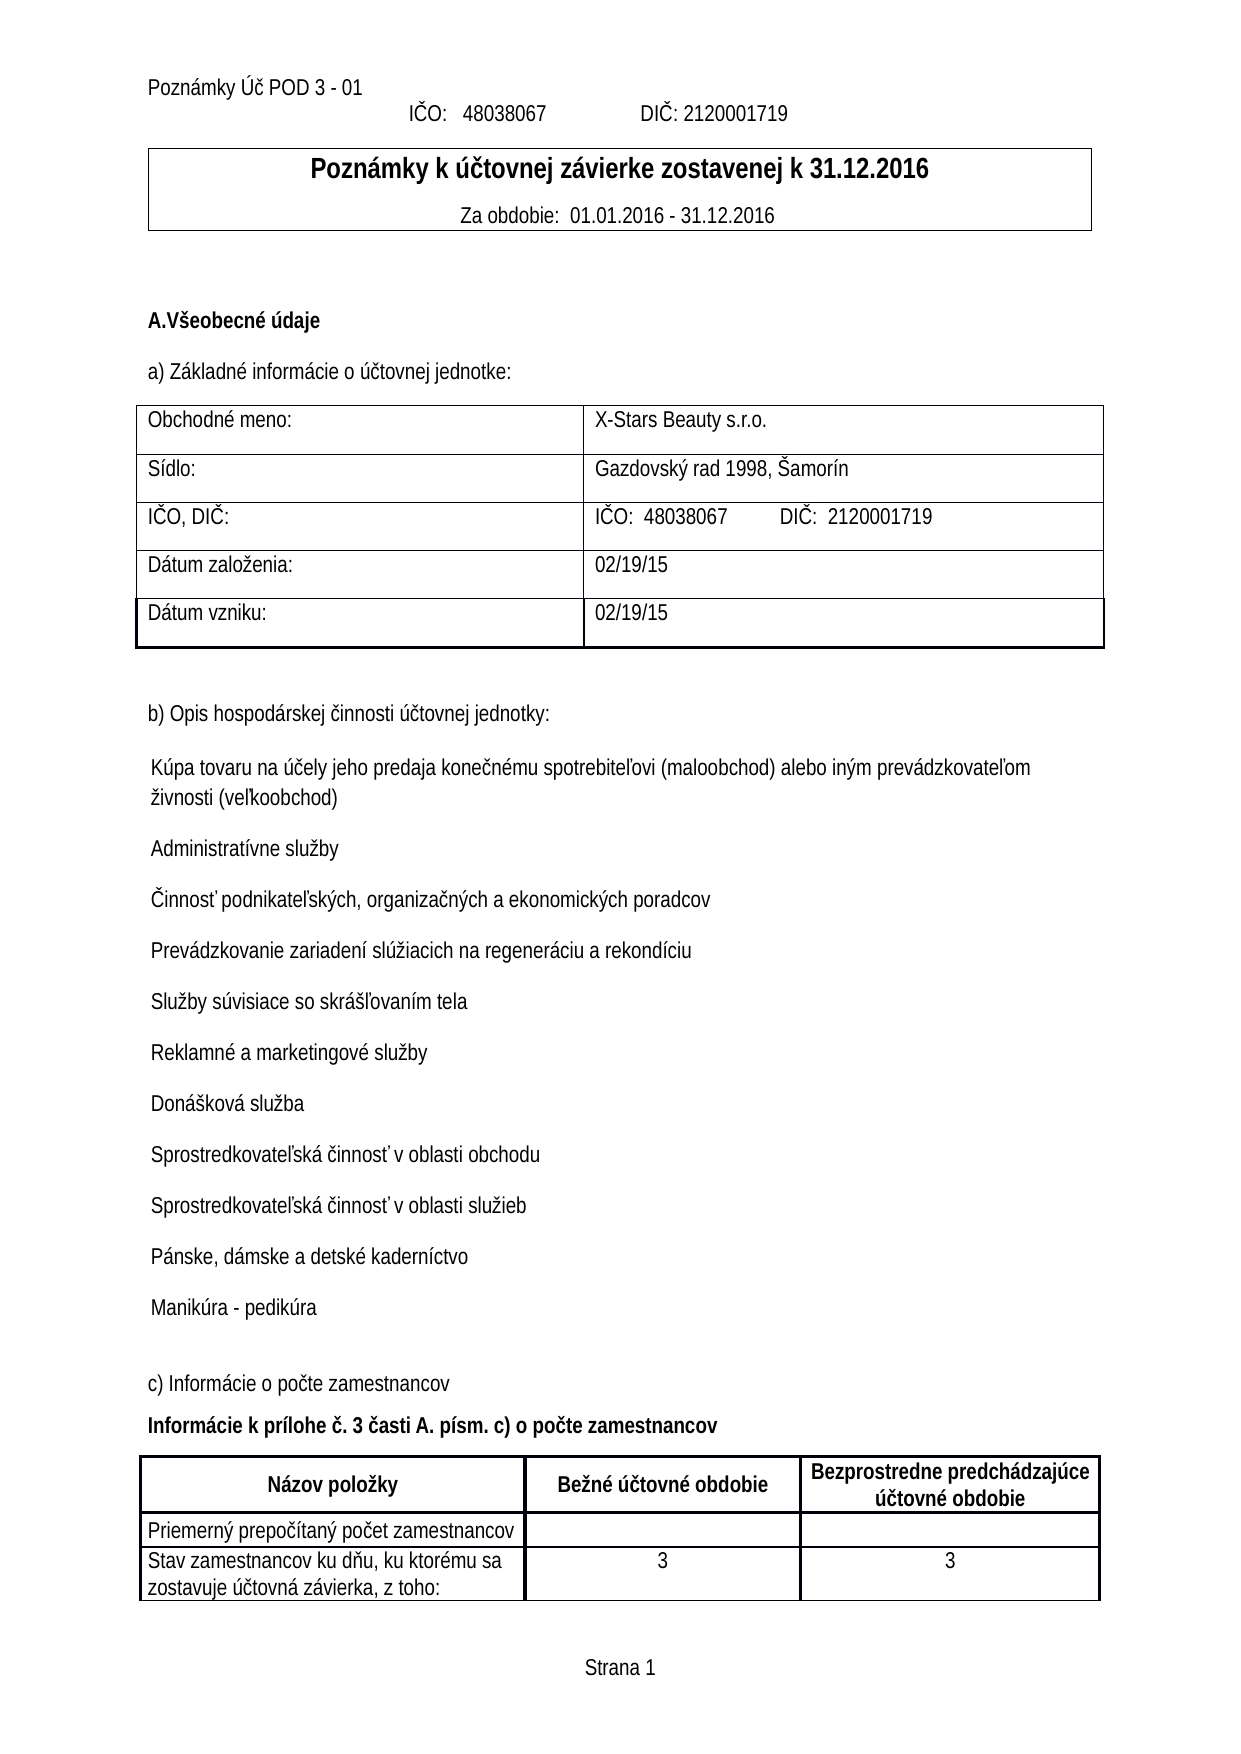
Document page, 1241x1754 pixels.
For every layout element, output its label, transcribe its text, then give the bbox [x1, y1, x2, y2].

table_header Názov položky [142, 1458, 523, 1511]
table_cell [527, 1514, 799, 1546]
table_cell Gazdovský rad 1998, Šamorín [584, 455, 1103, 502]
text Poznámky k účtovnej závierke zostavenej k 31.12.2016 [149, 149, 1091, 184]
table_cell IČO: 48038067 DIČ: 2120001719 [584, 503, 1103, 550]
table_cell Priemerný prepočítaný počet zamestnancov [142, 1514, 523, 1546]
table_header Kúpa tovaru na účely jeho predaja konečnému spotrebiteľovi (maloobchod) alebo iným prevádzkovateľom živnosti (veľkoobchod) Administratívne služby Činnosť podnikateľských, organizačných a ekonomických poradcov Prevádzkovanie zariadení slúžiacich na regeneráciu a rekondíciu Služby súvisiace so skrášľovaním tela Reklamné a marketingové služby Donášková služba Sprostredkovateľská činnosť v oblasti obchodu Sprostredkovateľská činnosť v oblasti služieb Pánske, dámske a detské kaderníctvo Manikúra - pedikúra [148, 751, 1092, 1344]
table_header a) Základné informácie o účtovnej jednotke: [136, 358, 1104, 405]
table_cell Obchodné meno: [137, 406, 583, 453]
table_cell 19.02.15 [584, 551, 1103, 598]
text Za obdobie: 01.01.2016 - 31.12.2016 [149, 199, 1091, 230]
table_header Bežné účtovné obdobie [527, 1458, 799, 1511]
table_cell [802, 1514, 1098, 1546]
table_header Bezprostredne predchádzajúce účtovné obdobie [802, 1458, 1098, 1511]
text c) Informácie o počte zamestnancov [148, 1370, 1092, 1396]
table_cell Stav zamestnancov ku dňu, ku ktorému sa zostavuje účtovná závierka, z toho: [142, 1548, 523, 1600]
text b) Opis hospodárskej činnosti účtovnej jednotky: [148, 699, 1092, 726]
table_cell Sídlo: [137, 455, 583, 502]
table_cell X-Stars Beauty s.r.o. [584, 406, 1103, 453]
table_cell 3 [527, 1548, 799, 1600]
text Informácie k prílohe č. 3 časti A. písm. c) o počte zamestnancov [148, 1412, 1092, 1439]
table_cell Dátum založenia: [137, 551, 583, 598]
text A.Všeobecné údaje [148, 307, 1092, 333]
table_cell 3 [802, 1548, 1098, 1600]
table_cell Dátum vzniku: [138, 599, 583, 646]
table_cell 19.02.15 [585, 599, 1103, 646]
table_header [148, 1344, 1092, 1370]
table_cell IČO, DIČ: [137, 503, 583, 550]
